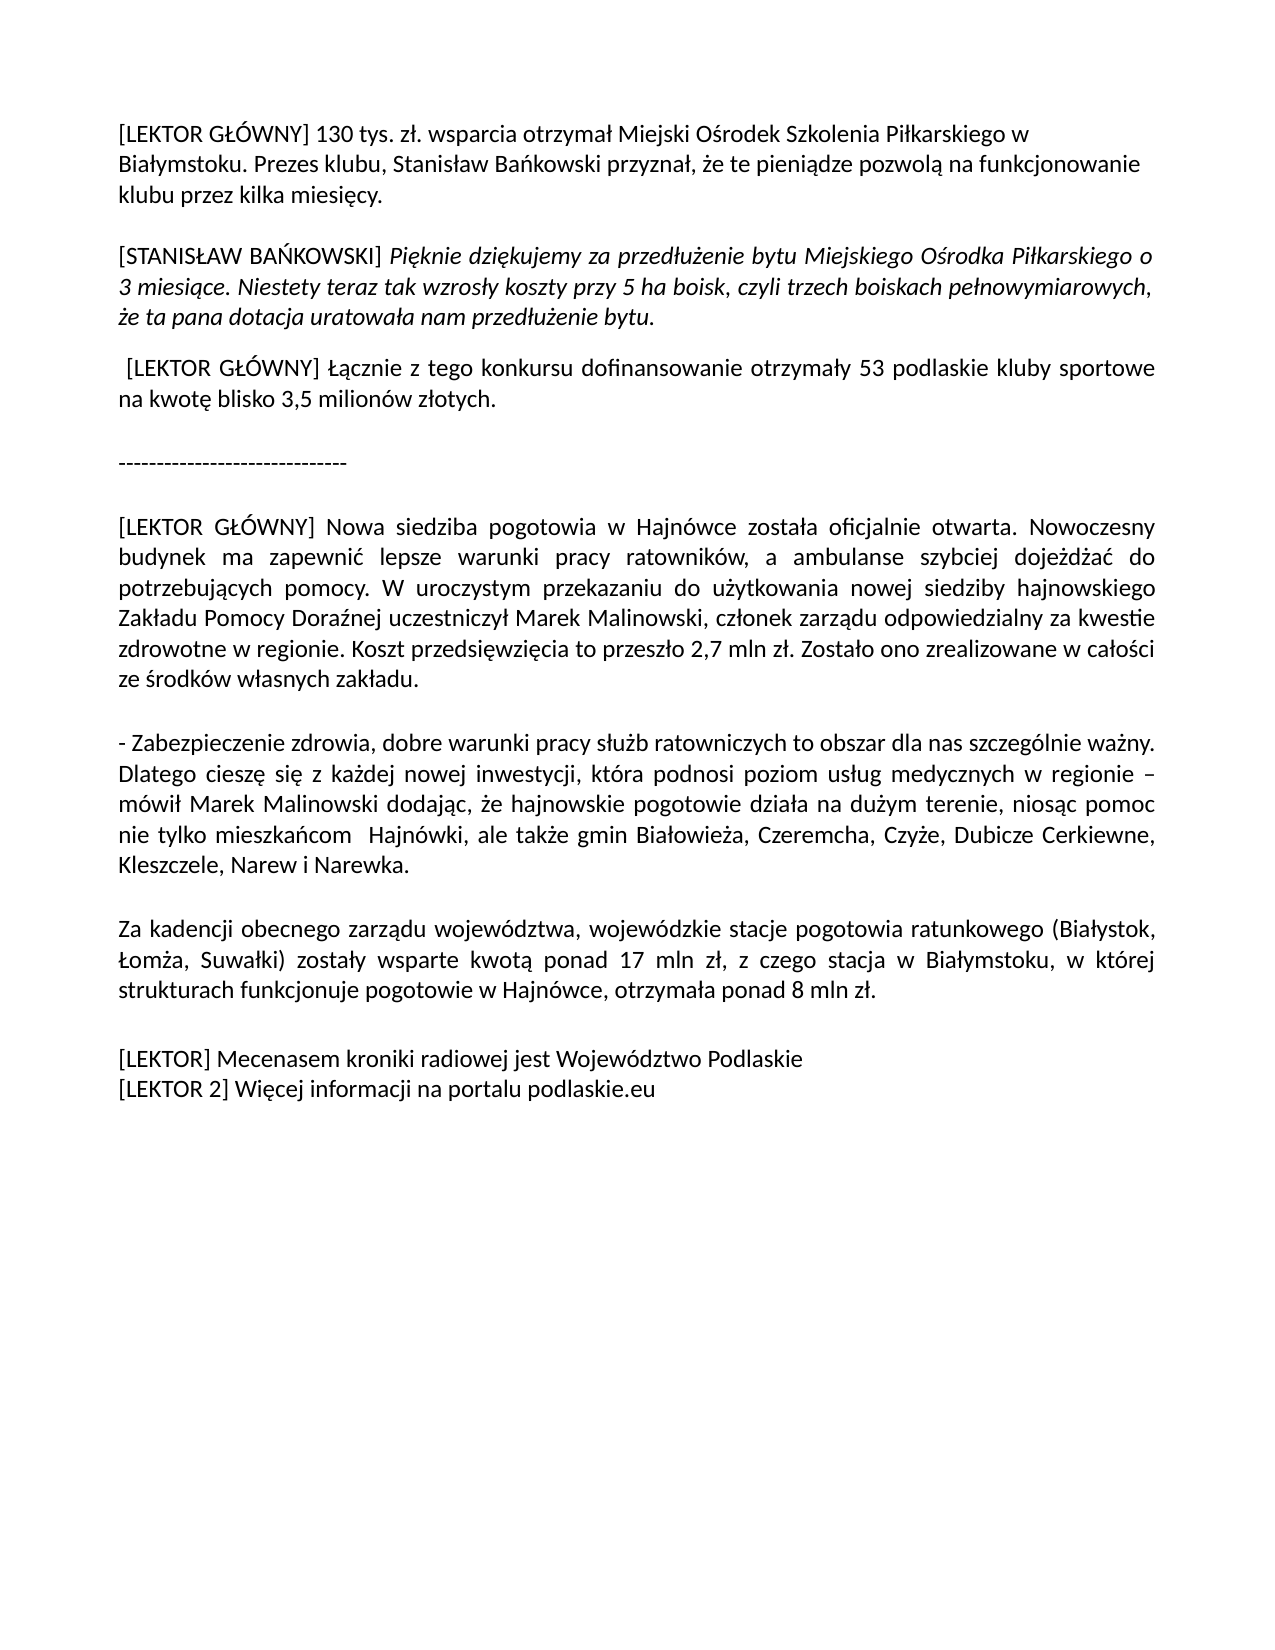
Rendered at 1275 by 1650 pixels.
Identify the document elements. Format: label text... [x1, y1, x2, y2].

text - Zabezpieczenie zdrowia, dobre warunki pracy służb ratowniczych to obszar dla nas szczególnie ważny. Dlatego cieszę się z każdej nowej inwestycji, która podnosi poziom usług medycznych w regionie – mówił Marek Malinowski dodając, że hajnowskie pogotowie działa na dużym terenie, niosąc pomoc nie tylko mieszkańcom Hajnówki, ale także gmin Białowieża, Czeremcha, Czyże, Dubicze Cerkiewne, Kleszczele, Narew i Narewka. [118, 727, 1157, 880]
text [LEKTOR GŁÓWNY] 130 tys. zł. wsparcia otrzymał Miejski Ośrodek Szkolenia Piłkarskiego w Białymstoku. Prezes klubu, Stanisław Bańkowski przyznał, że te pieniądze pozwolą na funkcjonowanie klubu przez kilka miesięcy. [118, 118, 1157, 210]
text [LEKTOR] Mecenasem kroniki radiowej jest Województwo Podlaskie [118, 1043, 1157, 1073]
text [STANISŁAW BAŃKOWSKI] Pięknie dziękujemy za przedłużenie bytu Miejskiego Ośrodka Piłkarskiego o 3 miesiące. Niestety teraz tak wzrosły koszty przy 5 ha boisk, czyli trzech boiskach pełnowymiarowych, że ta pana dotacja uratowała nam przedłużenie bytu. [118, 240, 1157, 332]
text [LEKTOR 2] Więcej informacji na portalu podlaskie.eu [118, 1073, 1157, 1104]
text [LEKTOR GŁÓWNY] Nowa siedziba pogotowia w Hajnówce została oficjalnie otwarta. Nowoczesny budynek ma zapewnić lepsze warunki pracy ratowników, a ambulanse szybciej dojeżdżać do potrzebujących pomocy. W uroczystym przekazaniu do użytkowania nowej siedziby hajnowskiego Zakładu Pomocy Doraźnej uczestniczył Marek Malinowski, członek zarządu odpowiedzialny za kwestie zdrowotne w regionie. Koszt przedsięwzięcia to przeszło 2,7 mln zł. Zostało ono zrealizowane w całości ze środków własnych zakładu. [118, 511, 1157, 694]
text ------------------------------ [118, 447, 1157, 477]
text Za kadencji obecnego zarządu województwa, wojewódzkie stacje pogotowia ratunkowego (Białystok, Łomża, Suwałki) zostały wsparte kwotą ponad 17 mln zł, z czego stacja w Białymstoku, w której strukturach funkcjonuje pogotowie w Hajnówce, otrzymała ponad 8 mln zł. [118, 913, 1157, 1005]
text [LEKTOR GŁÓWNY] Łącznie z tego konkursu dofinansowanie otrzymały 53 podlaskie kluby sportowe na kwotę blisko 3,5 milionów złotych. [118, 353, 1157, 414]
